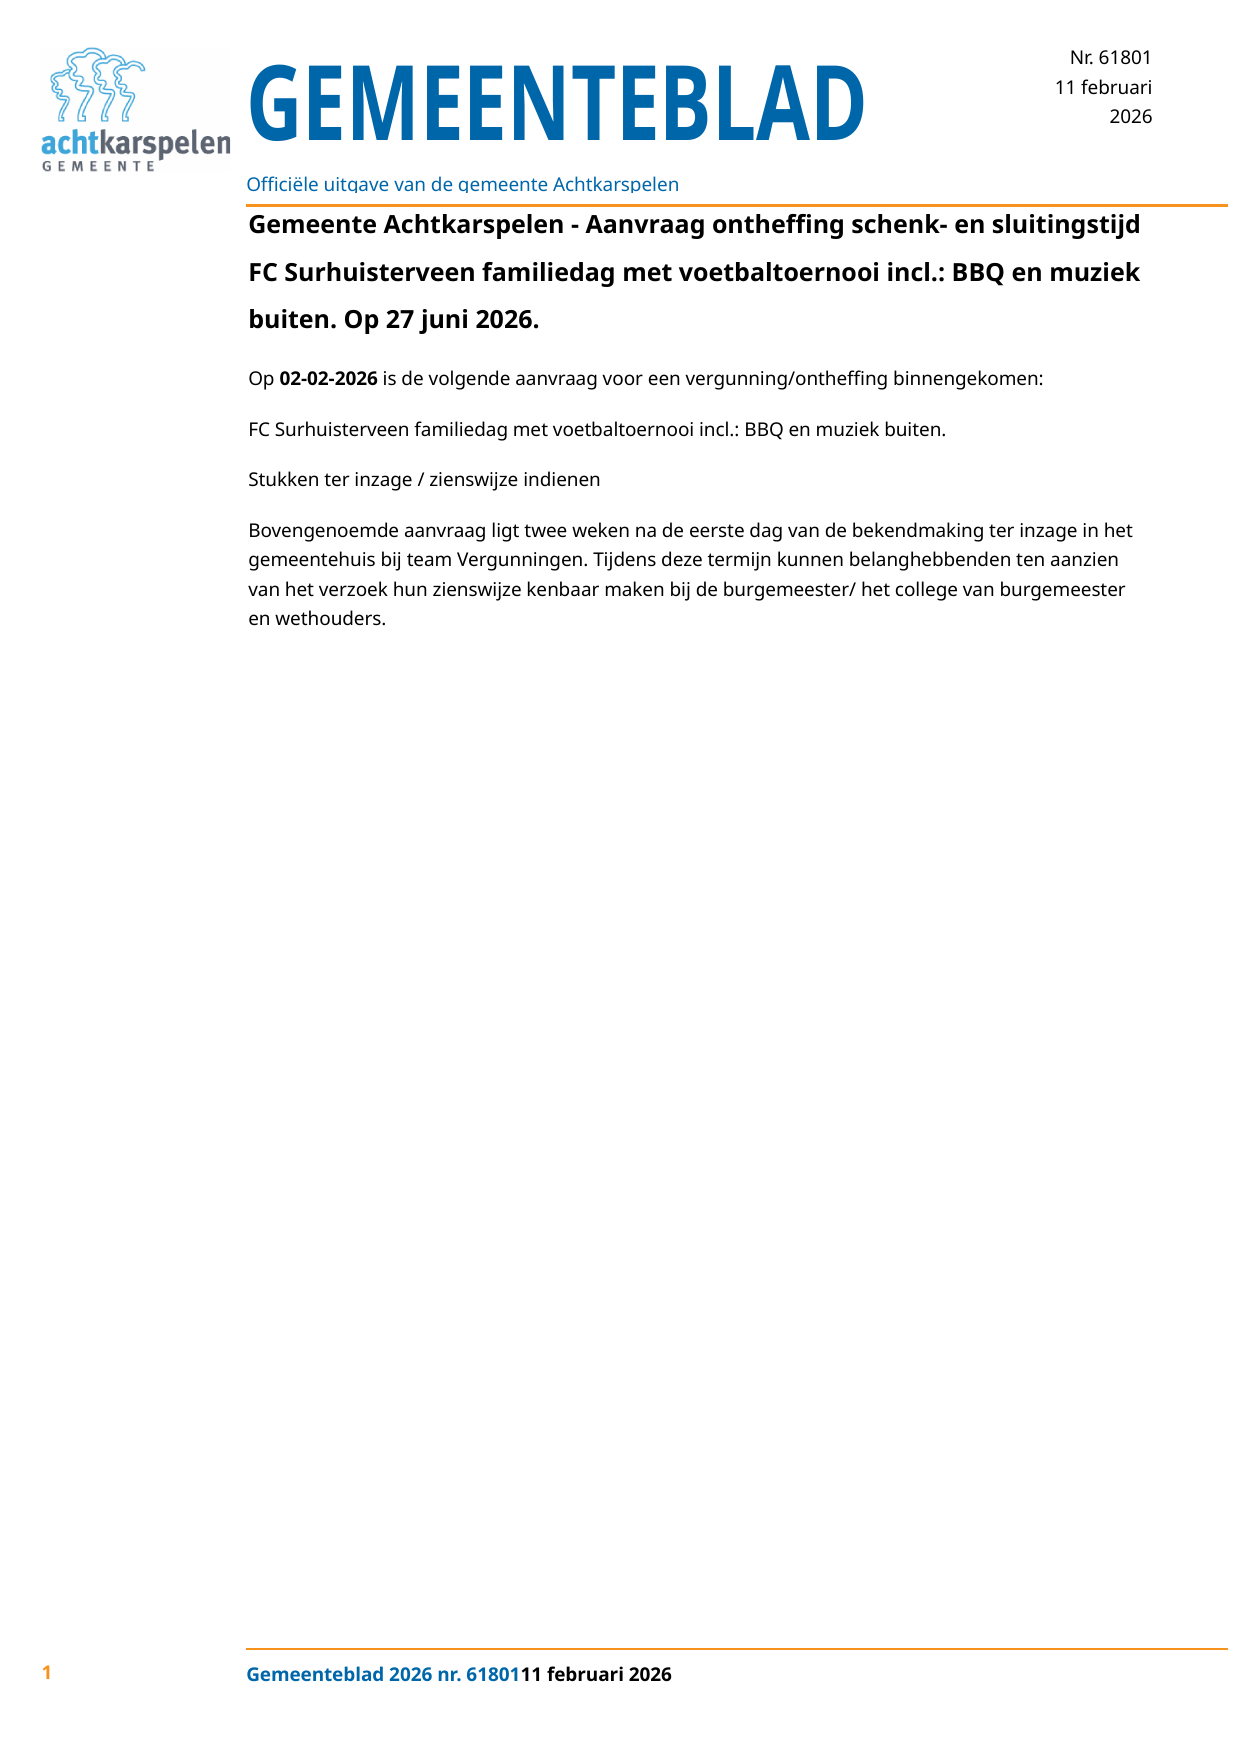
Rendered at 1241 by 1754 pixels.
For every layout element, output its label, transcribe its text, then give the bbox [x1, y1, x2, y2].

picture [41, 47, 231, 172]
text FC Surhuisterveen familiedag met voetbaltoernooi incl.: BBQ en muziek buiten. [248, 416, 1152, 442]
text Gemeente Achtkarspelen - Aanvraag ontheffing schenk- en sluitingstijd FC Surhuisterveen familiedag met voetbaltoernooi incl.: BBQ en muziek buiten. Op 27 juni 2026. [248, 207, 1152, 336]
text Stukken ter inzage / zienswijze indienen [248, 466, 1152, 492]
text Op 02-02-2026 is de volgende aanvraag voor een vergunning/ontheffing binnengekomen: [248, 366, 1152, 391]
text Bovengenoemde aanvraag ligt twee weken na de eerste dag van de bekendmaking ter inzage in het gemeentehuis bij team Vergunningen. Tijdens deze termijn kunnen belanghebbenden ten aanzien van het verzoek hun zienswijze kenbaar maken bij de burgemeester/ het college van burgemeester en wethouders. [248, 517, 1152, 631]
